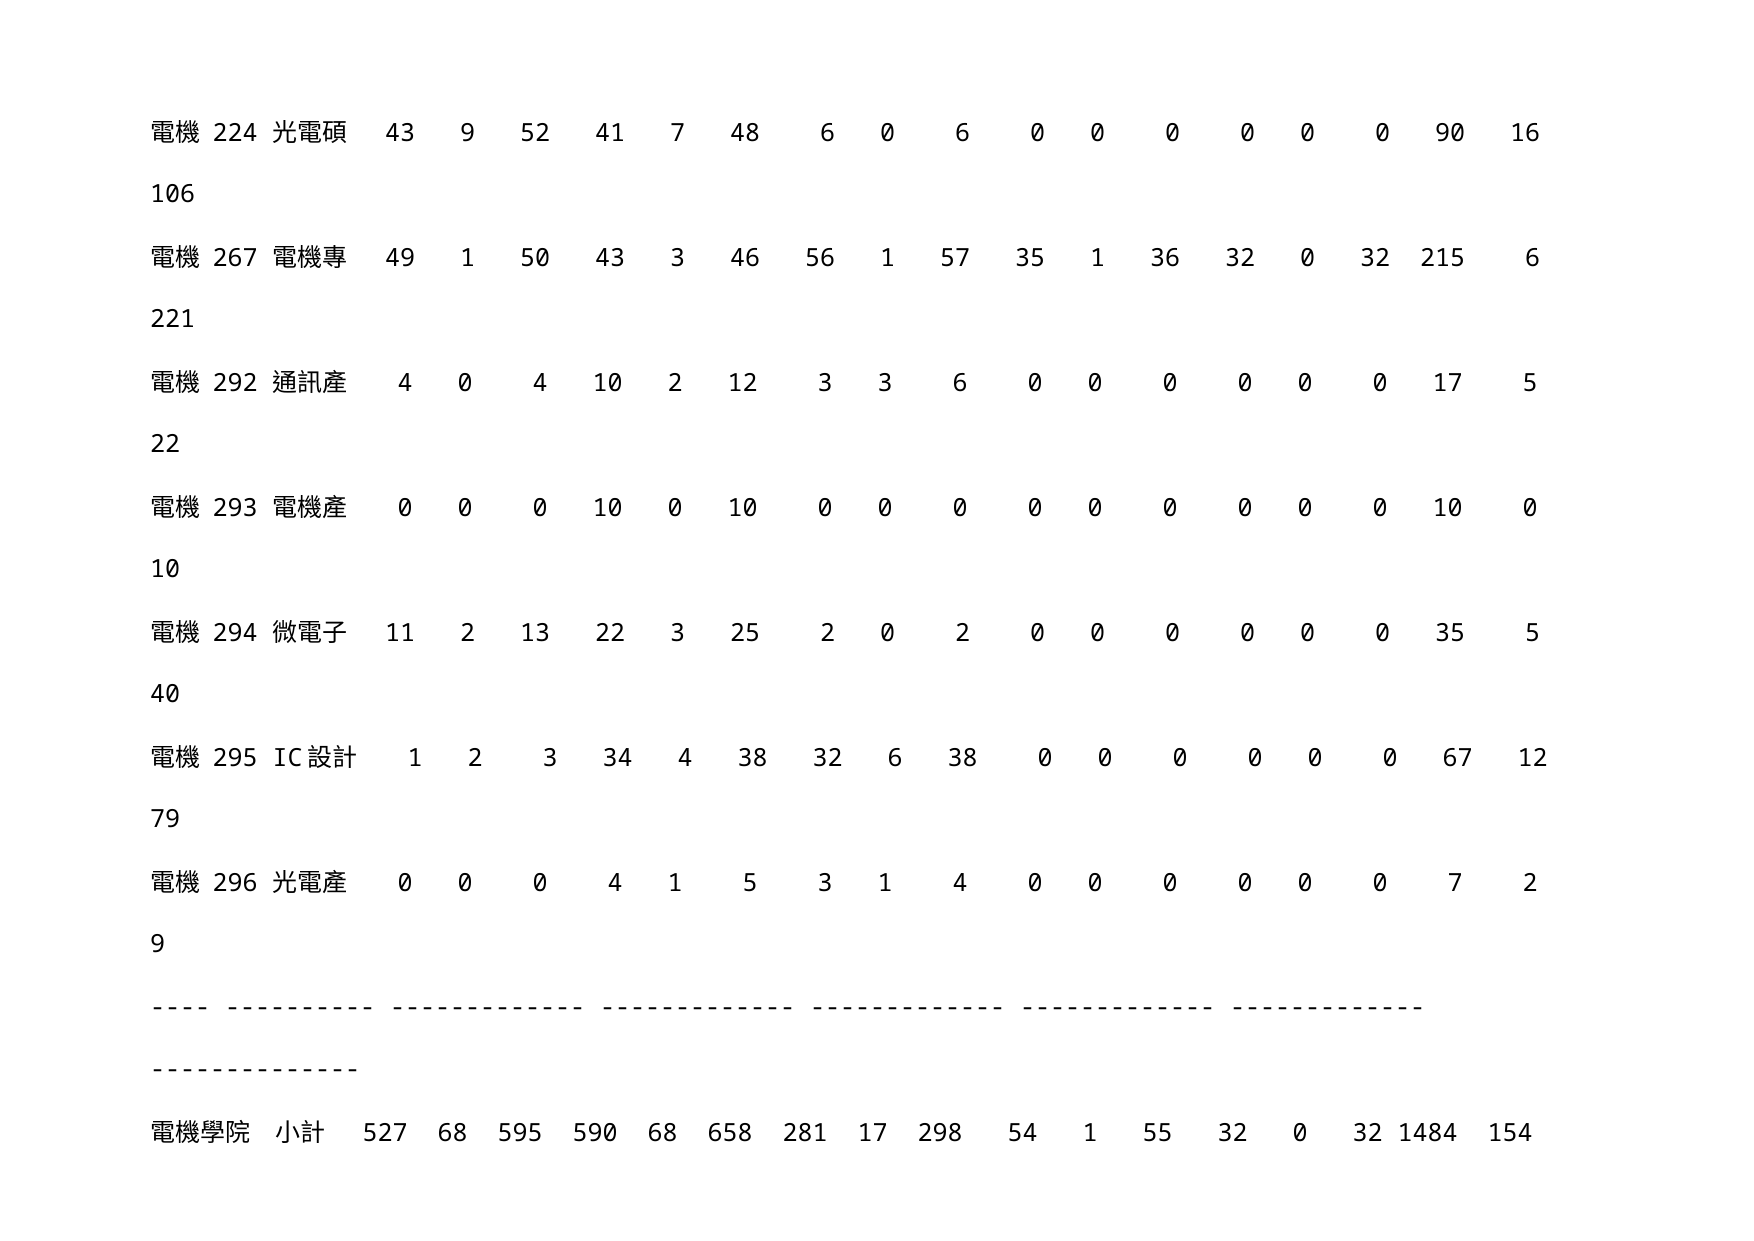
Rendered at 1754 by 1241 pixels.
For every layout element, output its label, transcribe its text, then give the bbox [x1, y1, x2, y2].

text 電機 293 電機產 0 0 0 10 0 10 0 0 0 0 0 0 0 0 0 10 0 10 [150, 464, 1604, 589]
text 電機 292 通訊產 4 0 4 10 2 12 3 3 6 0 0 0 0 0 0 17 5 22 [150, 339, 1604, 464]
text 電機 294 微電子 11 2 13 22 3 25 2 0 2 0 0 0 0 0 0 35 5 40 [150, 589, 1604, 714]
text 電機 267 電機專 49 1 50 43 3 46 56 1 57 35 1 36 32 0 32 215 6 221 [150, 214, 1604, 339]
text 電機 224 光電碩 43 9 52 41 7 48 6 0 6 0 0 0 0 0 0 90 16 106 [150, 89, 1604, 214]
text 電機 296 光電產 0 0 0 4 1 5 3 1 4 0 0 0 0 0 0 7 2 9 [150, 839, 1604, 964]
text 電機 295 IC設計 1 2 3 34 4 38 32 6 38 0 0 0 0 0 0 67 12 79 [150, 714, 1604, 839]
text 電機學院 小計 527 68 595 590 68 658 281 17 298 54 1 55 32 0 32 1484 154 [150, 1089, 1604, 1151]
text ---- ---------- ------------- ------------- ------------- ------------- ------------- -------------- [150, 964, 1604, 1089]
